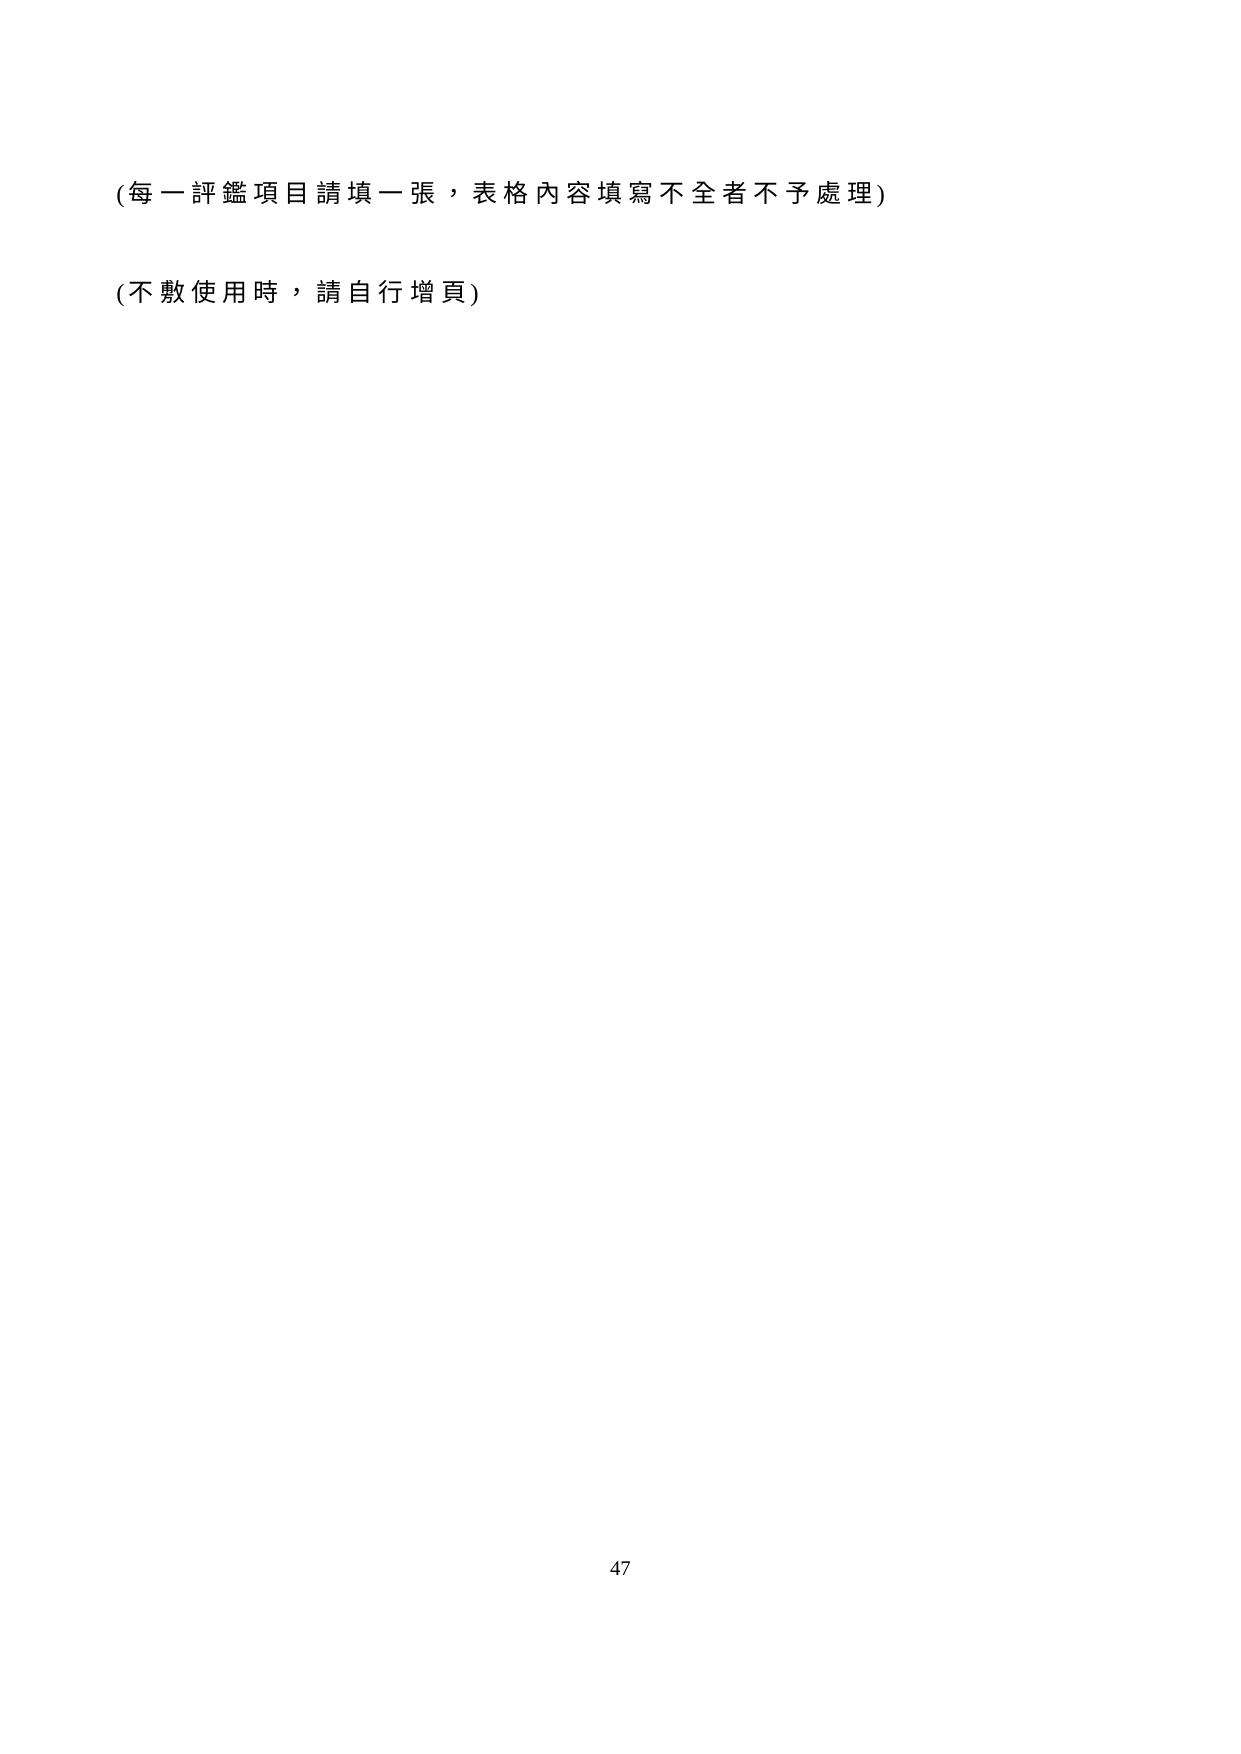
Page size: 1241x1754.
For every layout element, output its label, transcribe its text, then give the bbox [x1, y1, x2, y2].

text (每一評鑑項目請填一張，表格內容填寫不全者不予處理) [115, 150, 1125, 212]
text (不敷使用時，請自行增頁) [115, 249, 1125, 311]
